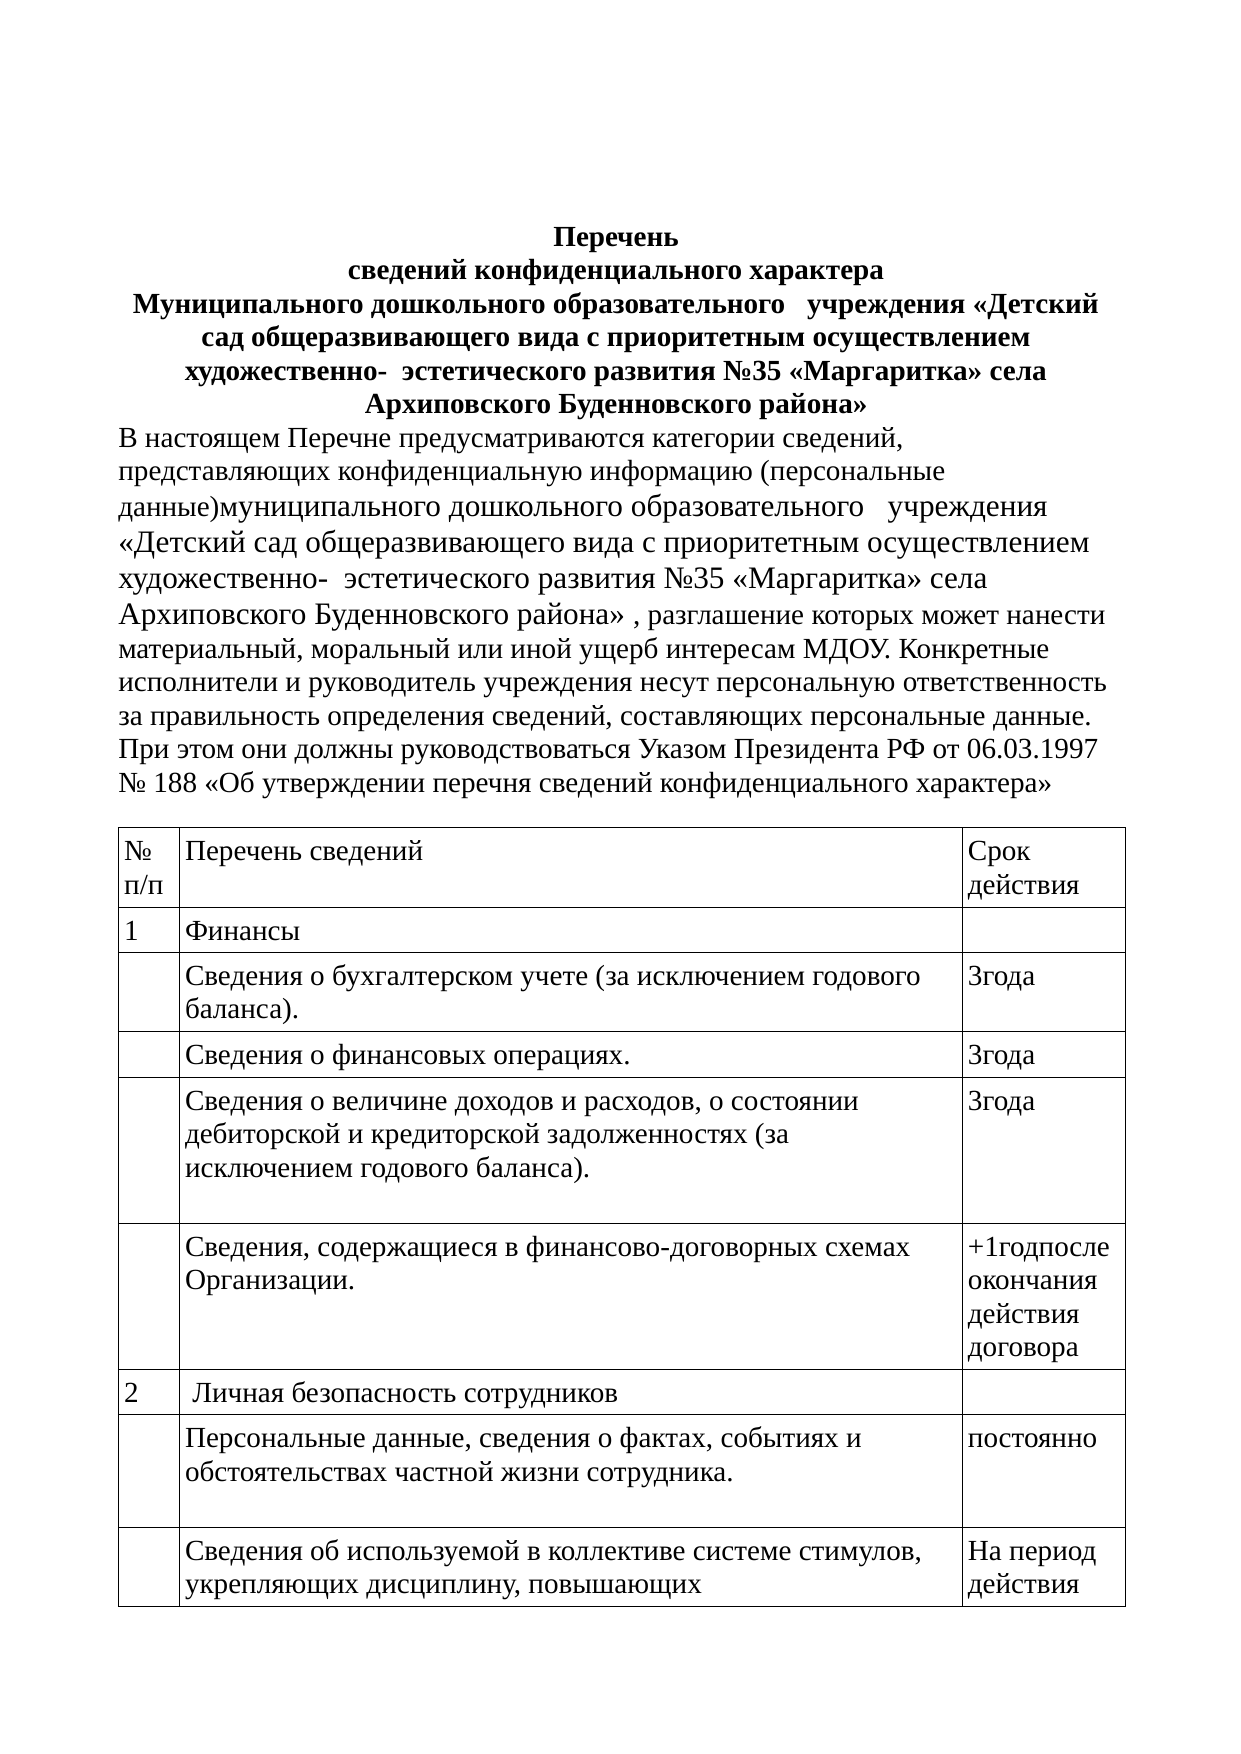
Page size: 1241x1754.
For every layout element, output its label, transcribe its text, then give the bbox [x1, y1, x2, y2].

table_header № п/п [119, 828, 179, 906]
table_cell Перечень сведений конфиденциального характера Муниципального дошкольного образовательного учреждения «Детский сад общеразвивающего вида с приоритетным осуществлением художественно- эстетического развития №35 «Маргаритка» села Архиповского Буденновского района» В настоящем Перечне предусматриваются категории сведений, представляющих конфиденциальную информацию (персональные данные)муниципального дошкольного образовательного учреждения «Детский сад общеразвивающего вида с приоритетным осуществлением художественно- эстетического развития №35 «Маргаритка» села Архиповского Буденновского района» , разглашение которых может нанести материальный, моральный или иной ущерб интересам МДОУ. Конкретные исполнители и руководитель учреждения несут персональную ответственность за правильность определения сведений, составляющих персональные данные. При этом они должны руководствоваться Указом Президента РФ от 06.03.1997 № 188 «Об утверждении перечня сведений конфиденциального характера» [107, 118, 1125, 1606]
table_cell [119, 1528, 179, 1606]
table_cell [119, 1224, 179, 1369]
table_cell Сведения о бухгалтерском учете (за исключением годового баланса). [180, 953, 962, 1031]
table_cell Сведения об используемой в коллективе системе стимулов, укрепляющих дисциплину, повышающих [180, 1528, 962, 1606]
table_cell [1125, 118, 1149, 1606]
table_cell 3года [963, 1032, 1125, 1076]
table_cell [119, 953, 179, 1031]
table_cell Сведения о финансовых операциях. [180, 1032, 962, 1076]
table_cell +1годпосле окончания действия договора [963, 1224, 1125, 1369]
table_cell 2 [119, 1370, 179, 1414]
table_cell [119, 1032, 179, 1076]
table_cell Финансы [180, 908, 962, 952]
table_cell [1150, 118, 1174, 1606]
table_cell Персональные данные, сведения о фактах, событиях и обстоятельствах частной жизни сотрудника. [180, 1415, 962, 1527]
table_cell Личная безопасность сотрудников [180, 1370, 962, 1414]
table_cell Сведения, содержащиеся в финансово-договорных схемах Организации. [180, 1224, 962, 1369]
table_cell [963, 908, 1125, 952]
table_cell [119, 1078, 179, 1223]
table_cell [119, 1415, 179, 1527]
table_cell [963, 1370, 1125, 1414]
table_cell 1 [119, 908, 179, 952]
table_cell На период действия [963, 1528, 1125, 1606]
table_header Перечень сведений [180, 828, 962, 906]
table_cell Сведения о величине доходов и расходов, о состоянии дебиторской и кредиторской задолженностях (за исключением годового баланса). [180, 1078, 962, 1223]
table_cell 3года [963, 1078, 1125, 1223]
table_cell 3года [963, 953, 1125, 1031]
table_cell постоянно [963, 1415, 1125, 1527]
table_header Срок действия [963, 828, 1125, 906]
